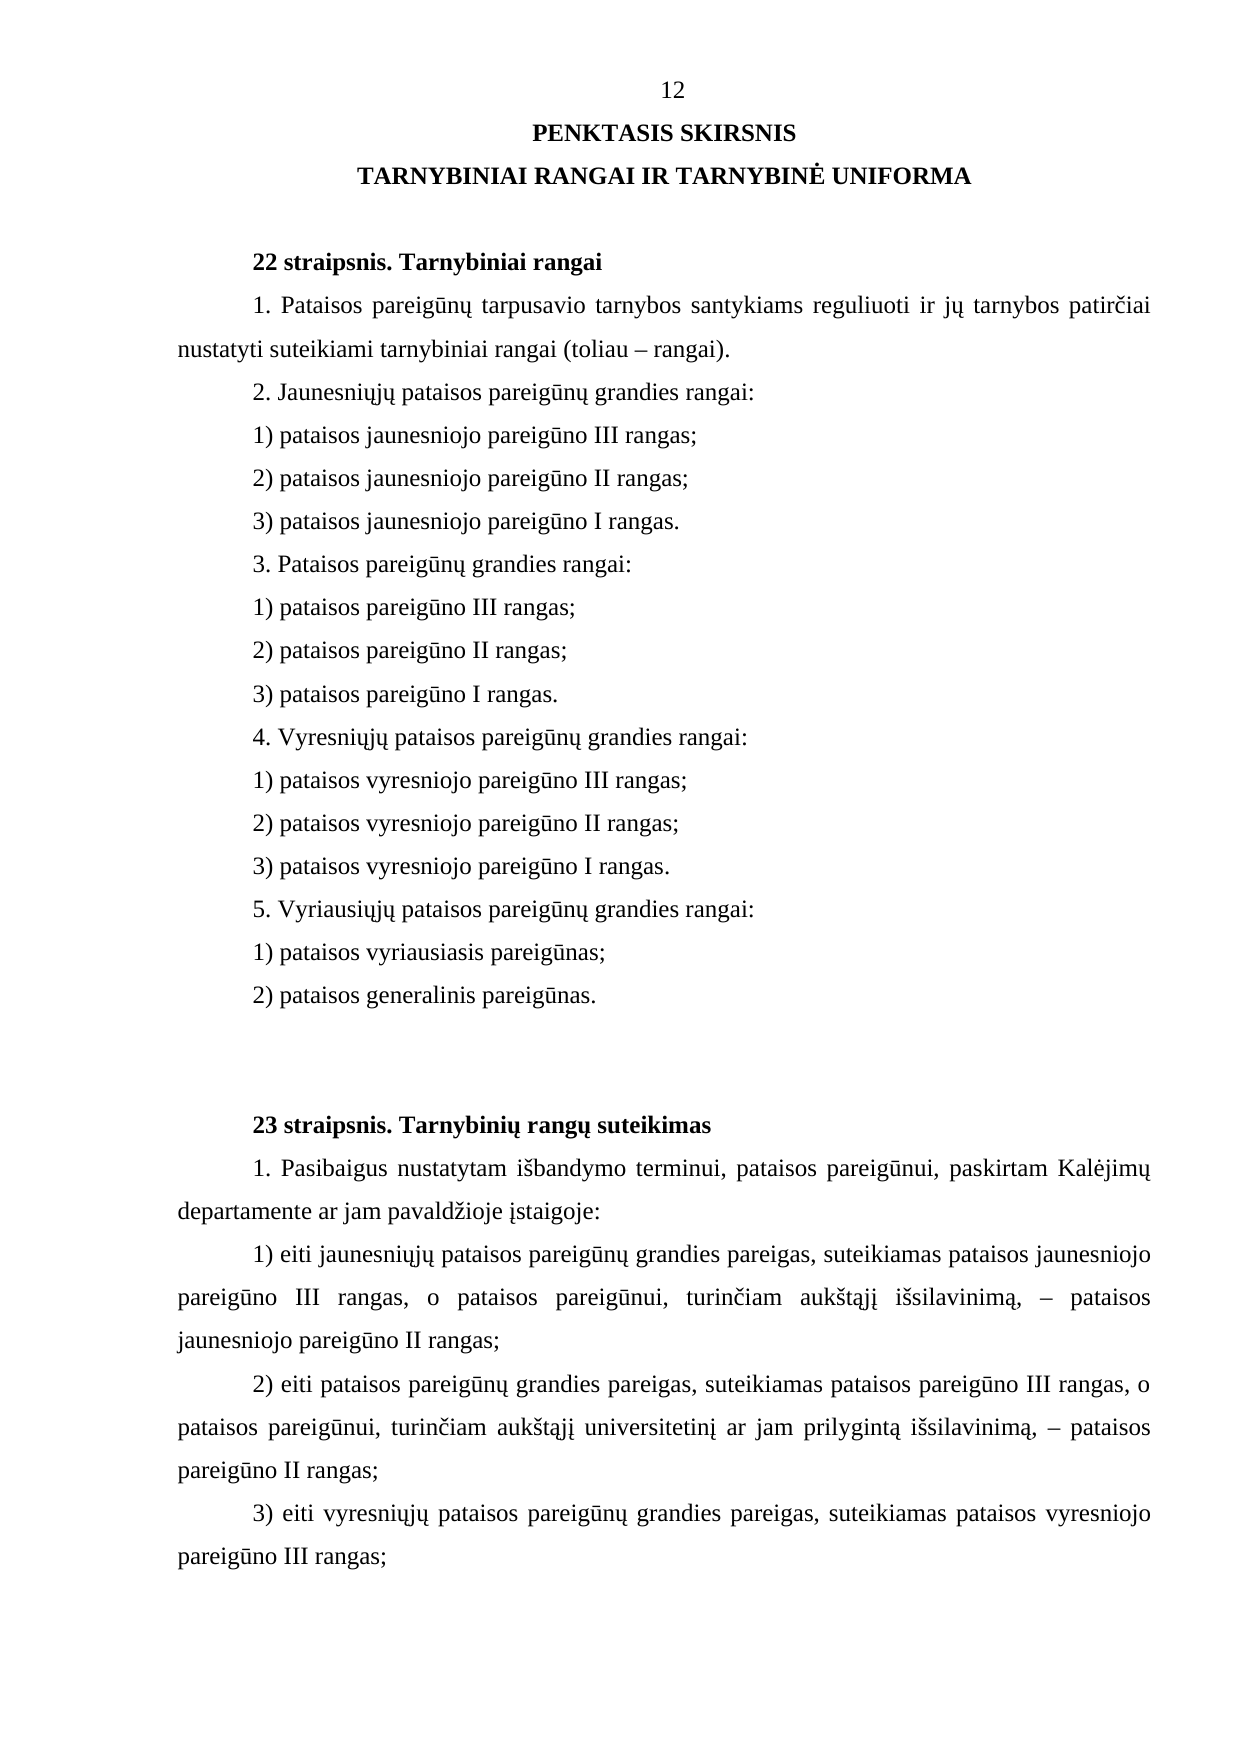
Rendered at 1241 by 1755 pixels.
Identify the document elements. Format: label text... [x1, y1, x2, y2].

text 3) pataisos jaunesniojo pareigūno I rangas. [177, 506, 1152, 535]
text 2) eiti pataisos pareigūnų grandies pareigas, suteikiamas pataisos pareigūno III rangas, o pataisos pareigūnui, turinčiam aukštąjį universitetinį ar jam prilygintą išsilavinimą, – pataisos pareigūno II rangas; [177, 1369, 1152, 1484]
text 23 straipsnis. Tarnybinių rangų suteikimas [177, 1110, 1152, 1139]
text PENKTASIS SKIRSNIS [177, 118, 1152, 147]
text TARNYBINIAI RANGAI IR TARNYBINĖ UNIFORMA [177, 161, 1152, 190]
text 3) eiti vyresniųjų pataisos pareigūnų grandies pareigas, suteikiamas pataisos vyresniojo pareigūno III rangas; [177, 1498, 1152, 1570]
text 22 straipsnis. Tarnybiniai rangai [177, 247, 1152, 276]
text 4. Vyresniųjų pataisos pareigūnų grandies rangai: [177, 722, 1152, 751]
text 2) pataisos generalinis pareigūnas. [177, 981, 1152, 1009]
text 1) pataisos vyresniojo pareigūno III rangas; [177, 765, 1152, 794]
text 2) pataisos jaunesniojo pareigūno II rangas; [177, 463, 1152, 492]
text 3) pataisos vyresniojo pareigūno I rangas. [177, 851, 1152, 880]
text 2) pataisos pareigūno II rangas; [177, 636, 1152, 664]
text 1) pataisos vyriausiasis pareigūnas; [177, 937, 1152, 966]
text 2. Jaunesniųjų pataisos pareigūnų grandies rangai: [177, 377, 1152, 406]
text 1) eiti jaunesniųjų pataisos pareigūnų grandies pareigas, suteikiamas pataisos jaunesniojo pareigūno III rangas, o pataisos pareigūnui, turinčiam aukštąjį išsilavinimą, – pataisos jaunesniojo pareigūno II rangas; [177, 1239, 1152, 1354]
text 1. Pataisos pareigūnų tarpusavio tarnybos santykiams reguliuoti ir jų tarnybos patirčiai nustatyti suteikiami tarnybiniai rangai (toliau – rangai). [177, 291, 1152, 362]
text 1) pataisos pareigūno III rangas; [177, 592, 1152, 621]
text 3) pataisos pareigūno I rangas. [177, 679, 1152, 707]
text 1) pataisos jaunesniojo pareigūno III rangas; [177, 420, 1152, 449]
text 2) pataisos vyresniojo pareigūno II rangas; [177, 808, 1152, 837]
text 5. Vyriausiųjų pataisos pareigūnų grandies rangai: [177, 894, 1152, 923]
text 3. Pataisos pareigūnų grandies rangai: [177, 549, 1152, 578]
text 1. Pasibaigus nustatytam išbandymo terminui, pataisos pareigūnui, paskirtam Kalėjimų departamente ar jam pavaldžioje įstaigoje: [177, 1153, 1152, 1225]
